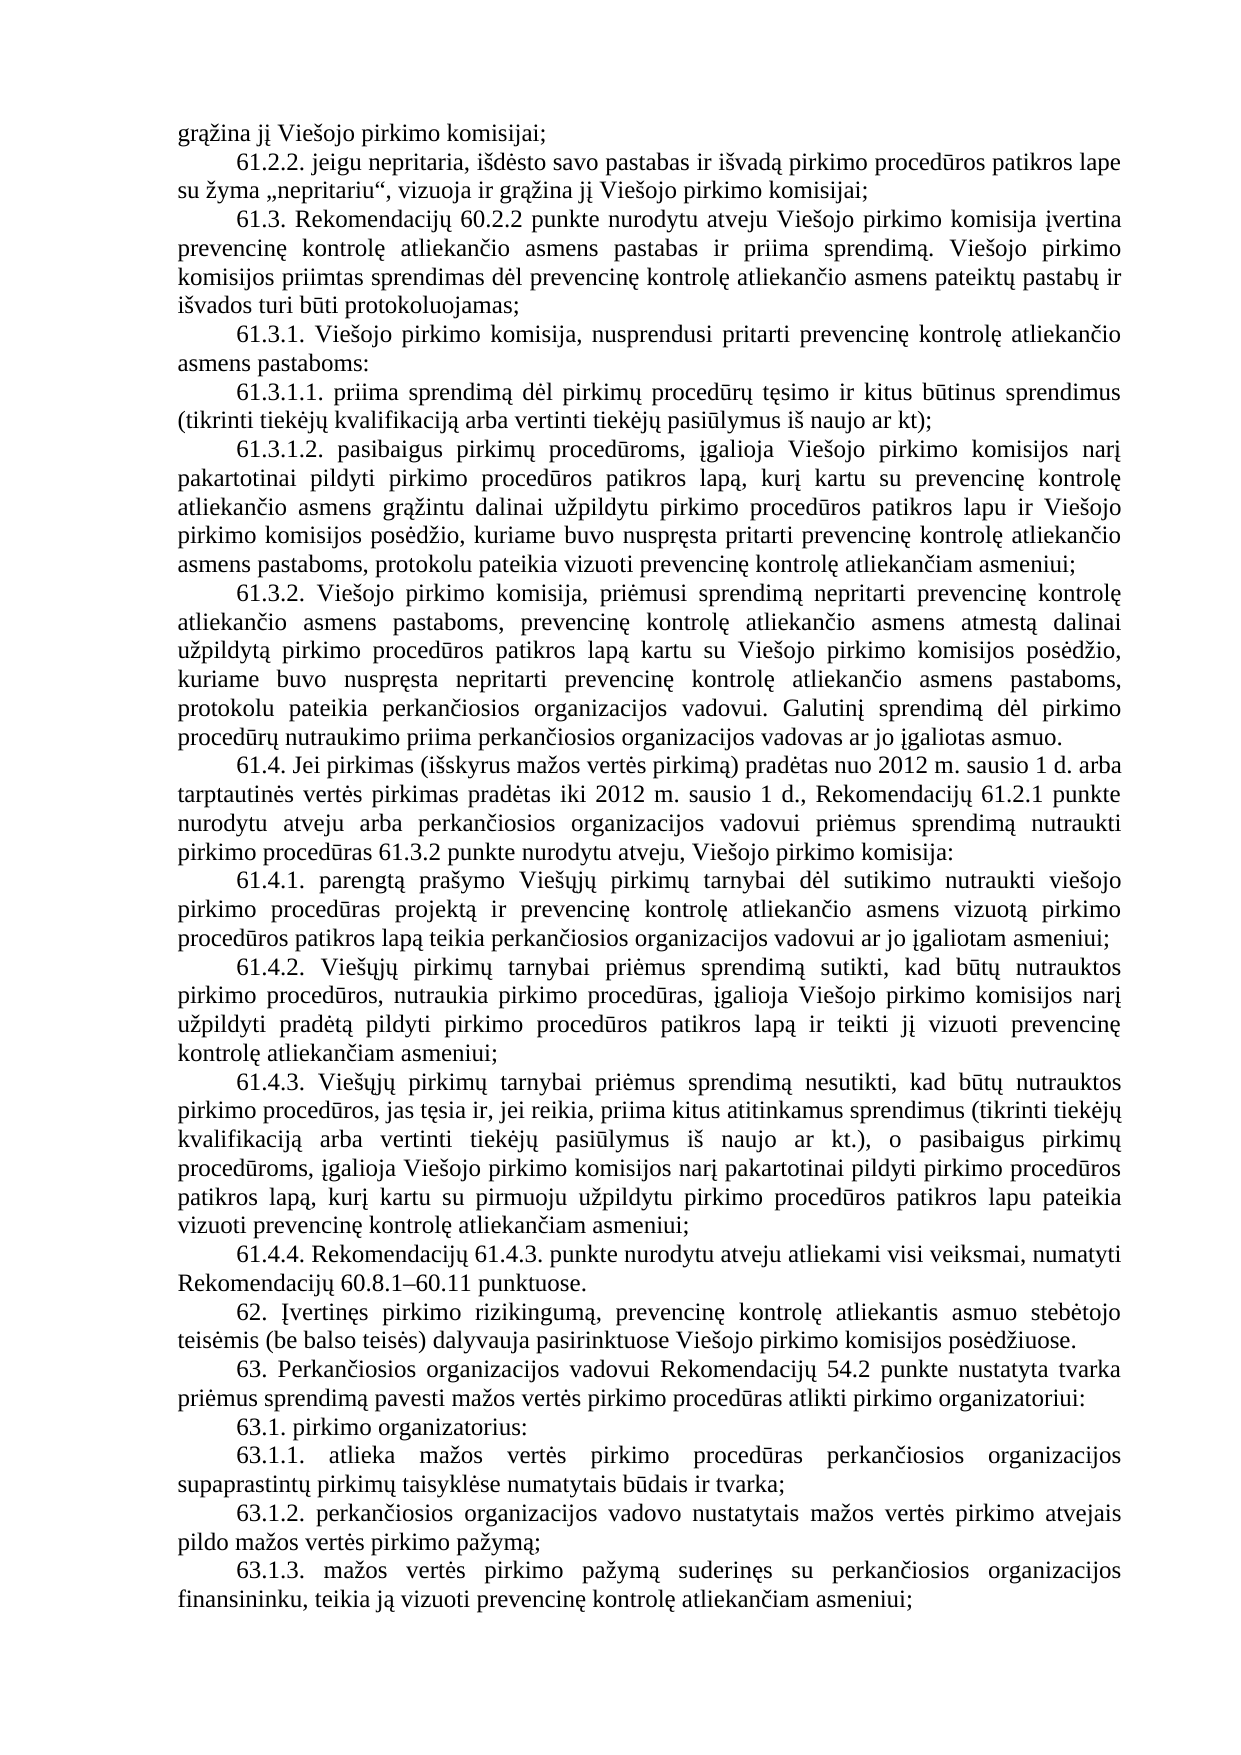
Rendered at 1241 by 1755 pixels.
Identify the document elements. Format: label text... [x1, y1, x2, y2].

text 61.2.2. jeigu nepritaria, išdėsto savo pastabas ir išvadą pirkimo procedūros patikros lape su žyma „nepritariu“, vizuoja ir grąžina jį Viešojo pirkimo komisijai; [177, 147, 1122, 204]
text 61.4.3. Viešųjų pirkimų tarnybai priėmus sprendimą nesutikti, kad būtų nutrauktos pirkimo procedūros, jas tęsia ir, jei reikia, priima kitus atitinkamus sprendimus (tikrinti tiekėjų kvalifikaciją arba vertinti tiekėjų pasiūlymus iš naujo ar kt.), o pasibaigus pirkimų procedūroms, įgalioja Viešojo pirkimo komisijos narį pakartotinai pildyti pirkimo procedūros patikros lapą, kurį kartu su pirmuoju užpildytu pirkimo procedūros patikros lapu pateikia vizuoti prevencinę kontrolę atliekančiam asmeniui; [177, 1067, 1122, 1239]
text 61.3.1.2. pasibaigus pirkimų procedūroms, įgalioja Viešojo pirkimo komisijos narį pakartotinai pildyti pirkimo procedūros patikros lapą, kurį kartu su prevencinę kontrolę atliekančio asmens grąžintu dalinai užpildytu pirkimo procedūros patikros lapu ir Viešojo pirkimo komisijos posėdžio, kuriame buvo nuspręsta pritarti prevencinę kontrolę atliekančio asmens pastaboms, protokolu pateikia vizuoti prevencinę kontrolę atliekančiam asmeniui; [177, 434, 1122, 578]
text 61.4.2. Viešųjų pirkimų tarnybai priėmus sprendimą sutikti, kad būtų nutrauktos pirkimo procedūros, nutraukia pirkimo procedūras, įgalioja Viešojo pirkimo komisijos narį užpildyti pradėtą pildyti pirkimo procedūros patikros lapą ir teikti jį vizuoti prevencinę kontrolę atliekančiam asmeniui; [177, 952, 1122, 1067]
text 61.4.4. Rekomendacijų 61.4.3. punkte nurodytu atveju atliekami visi veiksmai, numatyti Rekomendacijų 60.8.1–60.11 punktuose. [177, 1239, 1122, 1297]
text 61.3. Rekomendacijų 60.2.2 punkte nurodytu atveju Viešojo pirkimo komisija įvertina prevencinę kontrolę atliekančio asmens pastabas ir priima sprendimą. Viešojo pirkimo komisijos priimtas sprendimas dėl prevencinę kontrolę atliekančio asmens pateiktų pastabų ir išvados turi būti protokoluojamas; [177, 204, 1122, 319]
text 63.1. pirkimo organizatorius: [177, 1412, 1122, 1441]
text 63.1.1. atlieka mažos vertės pirkimo procedūras perkančiosios organizacijos supaprastintų pirkimų taisyklėse numatytais būdais ir tvarka; [177, 1441, 1122, 1498]
text 61.4.1. parengtą prašymo Viešųjų pirkimų tarnybai dėl sutikimo nutraukti viešojo pirkimo procedūras projektą ir prevencinę kontrolę atliekančio asmens vizuotą pirkimo procedūros patikros lapą teikia perkančiosios organizacijos vadovui ar jo įgaliotam asmeniui; [177, 866, 1122, 952]
text 61.3.1. Viešojo pirkimo komisija, nusprendusi pritarti prevencinę kontrolę atliekančio asmens pastaboms: [177, 319, 1122, 377]
text 63.1.2. perkančiosios organizacijos vadovo nustatytais mažos vertės pirkimo atvejais pildo mažos vertės pirkimo pažymą; [177, 1498, 1122, 1556]
text grąžina jį Viešojo pirkimo komisijai; [177, 118, 1122, 147]
text 61.3.2. Viešojo pirkimo komisija, priėmusi sprendimą nepritarti prevencinę kontrolę atliekančio asmens pastaboms, prevencinę kontrolę atliekančio asmens atmestą dalinai užpildytą pirkimo procedūros patikros lapą kartu su Viešojo pirkimo komisijos posėdžio, kuriame buvo nuspręsta nepritarti prevencinę kontrolę atliekančio asmens pastaboms, protokolu pateikia perkančiosios organizacijos vadovui. Galutinį sprendimą dėl pirkimo procedūrų nutraukimo priima perkančiosios organizacijos vadovas ar jo įgaliotas asmuo. [177, 578, 1122, 751]
text 62. Įvertinęs pirkimo rizikingumą, prevencinę kontrolę atliekantis asmuo stebėtojo teisėmis (be balso teisės) dalyvauja pasirinktuose Viešojo pirkimo komisijos posėdžiuose. [177, 1297, 1122, 1354]
text 61.3.1.1. priima sprendimą dėl pirkimų procedūrų tęsimo ir kitus būtinus sprendimus (tikrinti tiekėjų kvalifikaciją arba vertinti tiekėjų pasiūlymus iš naujo ar kt); [177, 377, 1122, 434]
text 63.1.3. mažos vertės pirkimo pažymą suderinęs su perkančiosios organizacijos finansininku, teikia ją vizuoti prevencinę kontrolę atliekančiam asmeniui; [177, 1556, 1122, 1613]
text 61.4. Jei pirkimas (išskyrus mažos vertės pirkimą) pradėtas nuo 2012 m. sausio 1 d. arba tarptautinės vertės pirkimas pradėtas iki 2012 m. sausio 1 d., Rekomendacijų 61.2.1 punkte nurodytu atveju arba perkančiosios organizacijos vadovui priėmus sprendimą nutraukti pirkimo procedūras 61.3.2 punkte nurodytu atveju, Viešojo pirkimo komisija: [177, 751, 1122, 866]
text 63. Perkančiosios organizacijos vadovui Rekomendacijų 54.2 punkte nustatyta tvarka priėmus sprendimą pavesti mažos vertės pirkimo procedūras atlikti pirkimo organizatoriui: [177, 1354, 1122, 1412]
